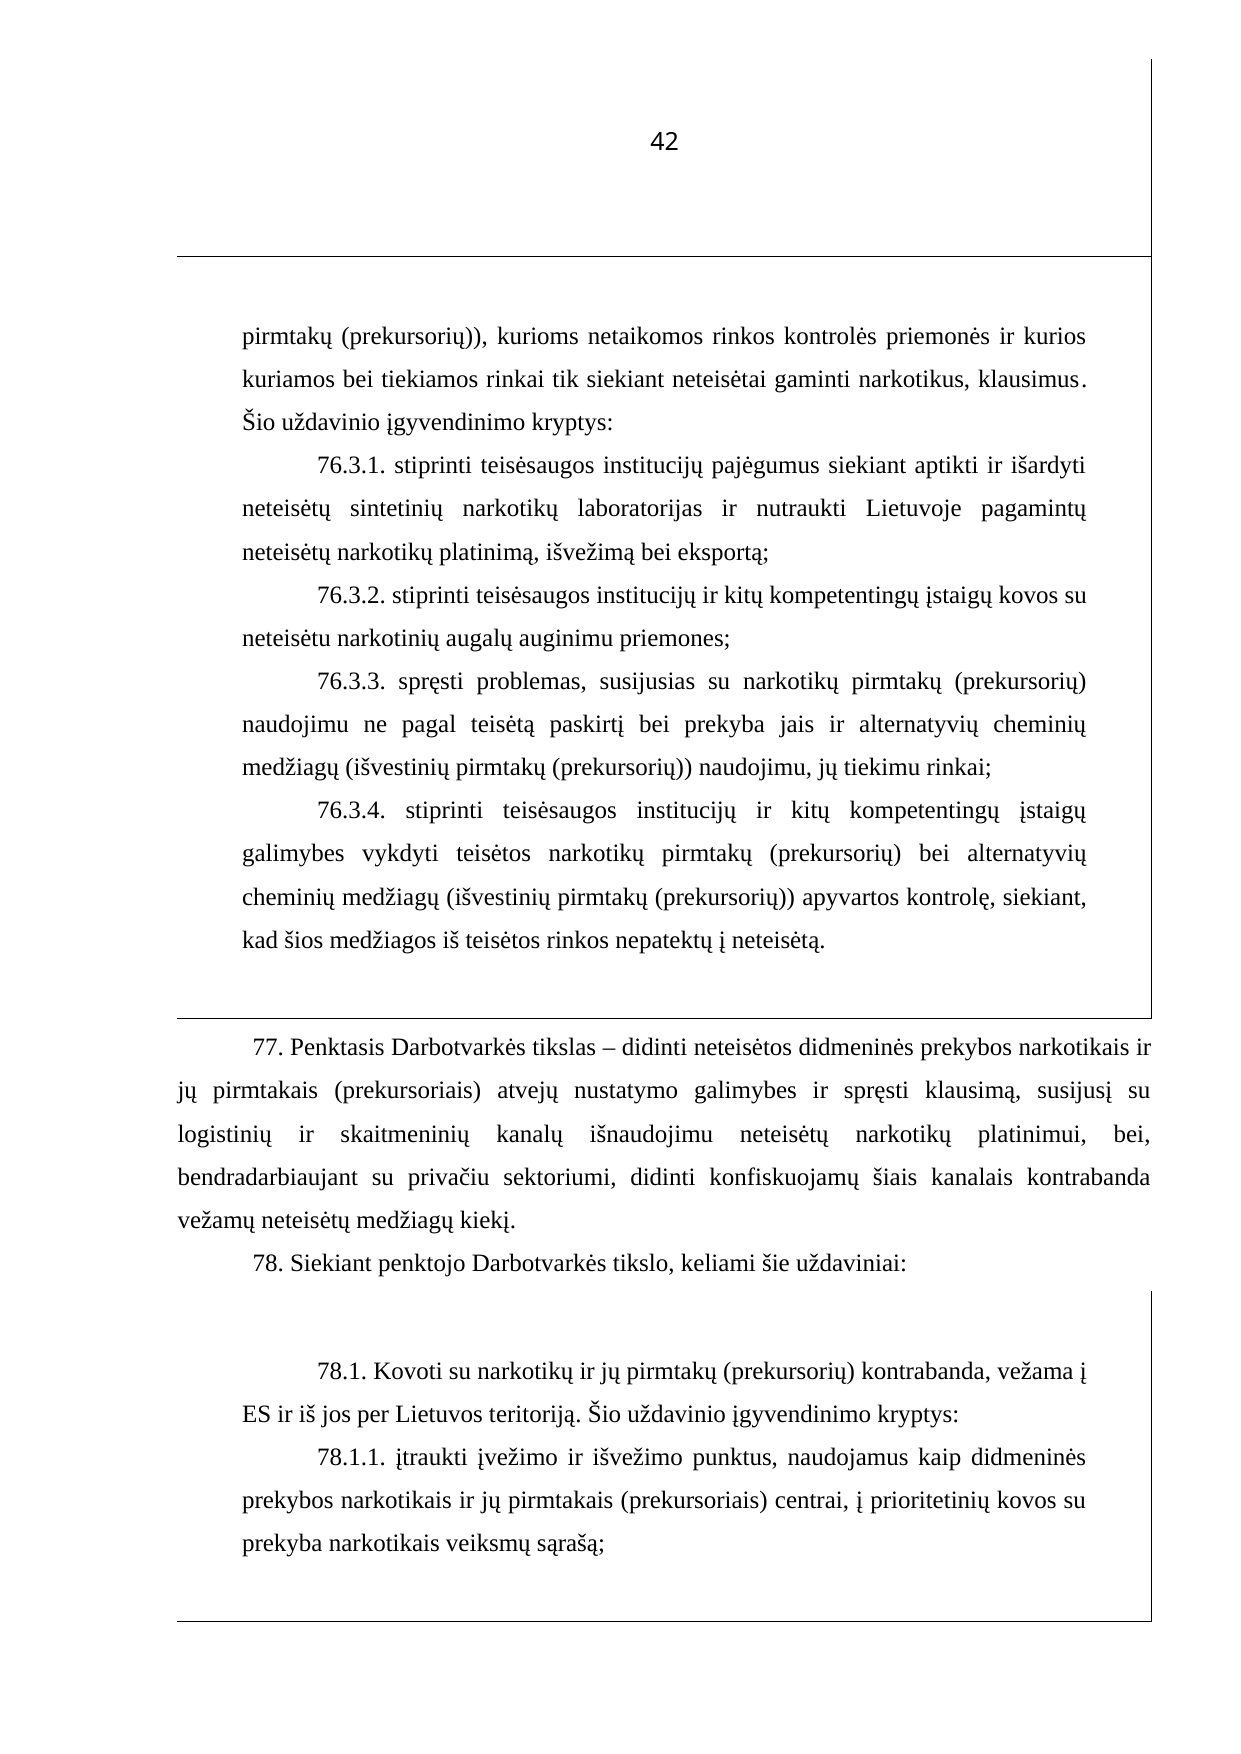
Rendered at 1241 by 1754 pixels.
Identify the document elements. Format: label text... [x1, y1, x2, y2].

text 78.1.1. įtraukti įvežimo ir išvežimo punktus, naudojamus kaip didmeninės prekybos narkotikais ir jų pirmtakais (prekursoriais) centrai, į prioritetinių kovos su prekyba narkotikais veiksmų sąrašą; [177, 1377, 1152, 1621]
text 76.3.1. stiprinti teisėsaugos institucijų pajėgumus siekiant aptikti ir išardyti neteisėtų sintetinių narkotikų laboratorijas ir nutraukti Lietuvoje pagamintų neteisėtų narkotikų platinimą, išvežimą bei eksportą; [177, 386, 1152, 515]
text 76.3.2. stiprinti teisėsaugos institucijų ir kitų kompetentingų įstaigų kovos su neteisėtu narkotinių augalų auginimu priemones; [177, 515, 1152, 601]
text 77. Penktasis Darbotvarkės tikslas – didinti neteisėtos didmeninės prekybos narkotikais ir jų pirmtakais (prekursoriais) atvejų nustatymo galimybes ir spręsti klausimą, susijusį su logistinių ir skaitmeninių kanalų išnaudojimu neteisėtų narkotikų platinimui, bei, bendradarbiaujant su privačiu sektoriumi, didinti konfiskuojamų šiais kanalais kontrabanda vežamų neteisėtų medžiagų kiekį. [177, 1032, 1152, 1234]
text 76.3.3. spręsti problemas, susijusias su narkotikų pirmtakų (prekursorių) naudojimu ne pagal teisėtą paskirtį bei prekyba jais ir alternatyvių cheminių medžiagų (išvestinių pirmtakų (prekursorių)) naudojimu, jų tiekimu rinkai; [177, 601, 1152, 731]
text 78. Siekiant penktojo Darbotvarkės tikslo, keliami šie uždaviniai: [177, 1248, 1152, 1277]
text 78.1. Kovoti su narkotikų ir jų pirmtakų (prekursorių) kontrabanda, vežama į ES ir iš jos per Lietuvos teritoriją. Šio uždavinio įgyvendinimo kryptys: [177, 1291, 1151, 1377]
text 76.3.4. stiprinti teisėsaugos institucijų ir kitų kompetentingų įstaigų galimybes vykdyti teisėtos narkotikų pirmtakų (prekursorių) bei alternatyvių cheminių medžiagų (išvestinių pirmtakų (prekursorių)) apyvartos kontrolę, siekiant, kad šios medžiagos iš teisėtos rinkos nepatektų į neteisėtą. [177, 731, 1152, 1018]
text 76.3. Stabdyti neteisėtą sintetinių narkotikų gamybą ir neteisėtą narkotinių ir psichotropinių augalų auginimą, spręsti narkotikų pirmtakų (prekursorių) naudojimo ne pagal paskirtį bei prekybos jais ir alternatyvių cheminių medžiagų (išvestinių pirmtakų (prekursorių)), kurioms netaikomos rinkos kontrolės priemonės ir kurios kuriamos bei tiekiamos rinkai tik siekiant neteisėtai gaminti narkotikus, klausimus. Šio uždavinio įgyvendinimo kryptys: [177, 256, 1151, 386]
